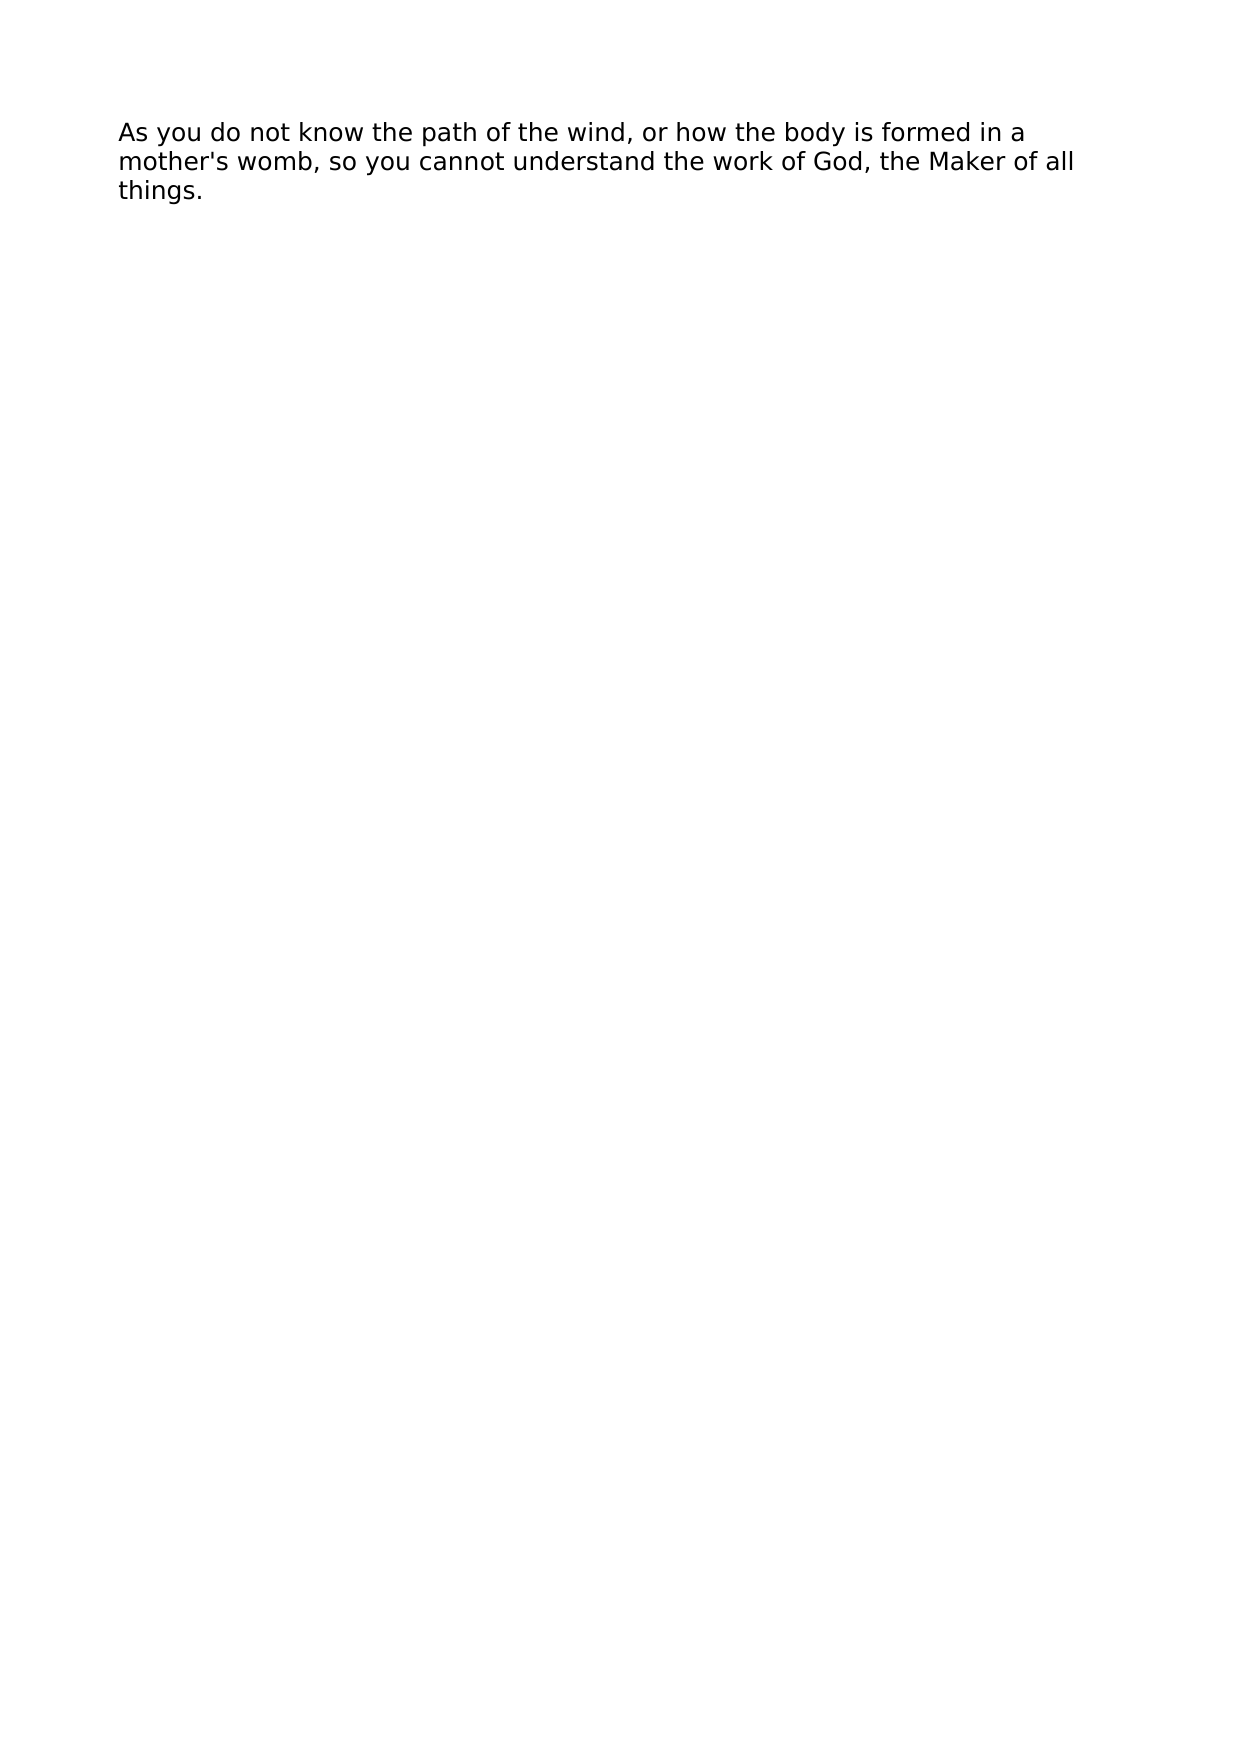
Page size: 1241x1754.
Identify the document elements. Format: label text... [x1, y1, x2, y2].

text As you do not know the path of the wind, or how the body is formed in a mother's womb, so you cannot understand the work of God, the Maker of all things. [118, 118, 1122, 206]
